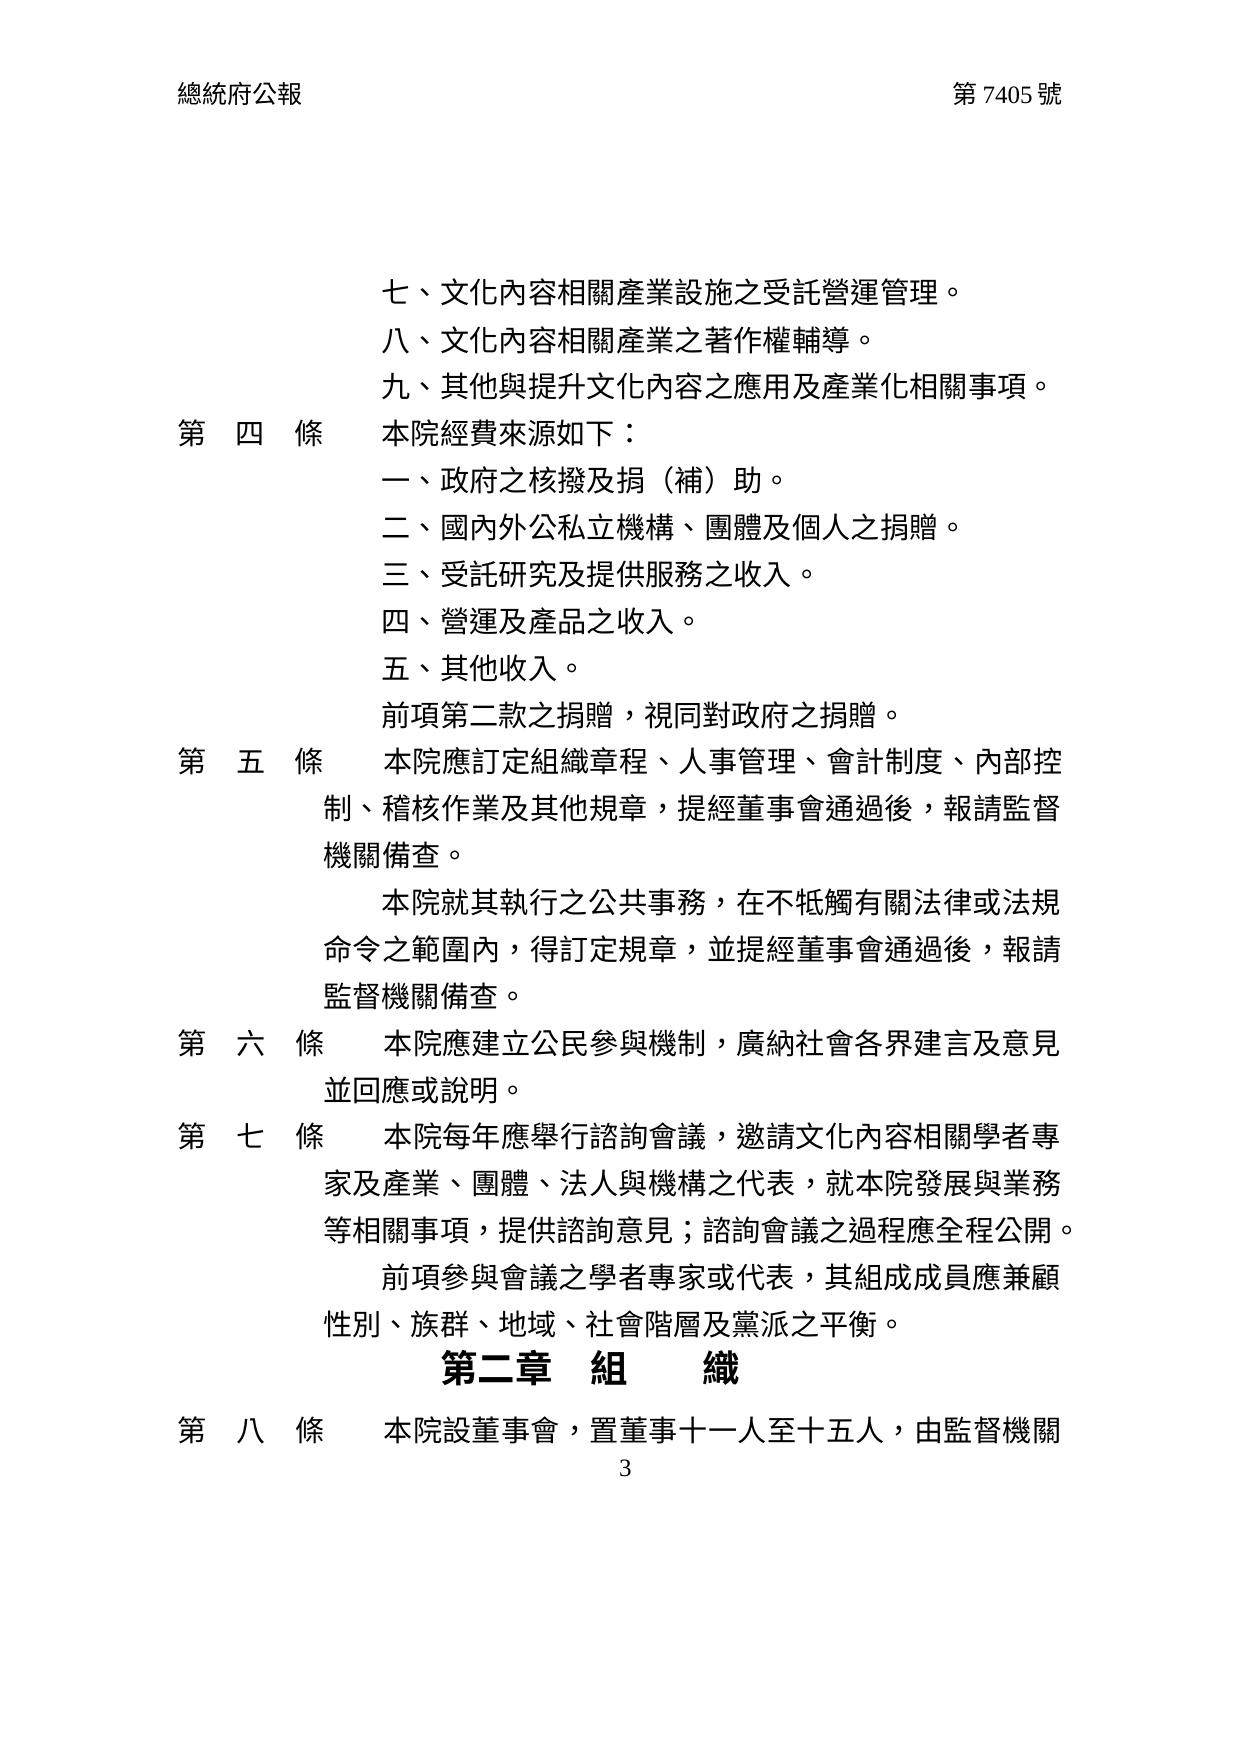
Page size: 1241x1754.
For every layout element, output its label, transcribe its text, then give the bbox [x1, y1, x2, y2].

text 第 七 條 本院每年應舉行諮詢會議，邀請文化內容相關學者專家及產業、團體、法人與機構之代表，就本院發展與業務等相關事項，提供諮詢意見；諮詢會議之過程應全程公開。 [177, 1110, 1063, 1251]
text 第 八 條 本院設董事會，置董事十一人至十五人，由監督機關 [177, 1404, 1063, 1451]
text 三、受託研究及提供服務之收入。 [381, 548, 1063, 595]
text 二、國內外公私立機構、團體及個人之捐贈。 [381, 501, 1063, 548]
text 第二章 組 織 [440, 1345, 1063, 1392]
text 五、其他收入。 [381, 642, 1063, 688]
text 第 六 條 本院應建立公民參與機制，廣納社會各界建言及意見，並回應或說明。 [177, 1017, 1063, 1110]
text 七、文化內容相關產業設施之受託營運管理。 [381, 266, 1063, 313]
text 第 四 條 本院經費來源如下： [177, 407, 1063, 454]
text 四、營運及產品之收入。 [381, 595, 1063, 642]
text 一、政府之核撥及捐（補）助。 [381, 454, 1063, 501]
text 九、其他與提升文化內容之應用及產業化相關事項。 [381, 360, 1063, 407]
text 本院就其執行之公共事務，在不牴觸有關法律或法規命令之範圍內，得訂定規章，並提經董事會通過後，報請監督機關備查。 [323, 876, 1063, 1017]
text 前項第二款之捐贈，視同對政府之捐贈。 [323, 688, 1063, 735]
text 前項參與會議之學者專家或代表，其組成成員應兼顧性別、族群、地域、社會階層及黨派之平衡。 [323, 1251, 1063, 1345]
text 八、文化內容相關產業之著作權輔導。 [381, 313, 1063, 360]
text 第 五 條 本院應訂定組織章程、人事管理、會計制度、內部控制、稽核作業及其他規章，提經董事會通過後，報請監督機關備查。 [177, 735, 1063, 876]
